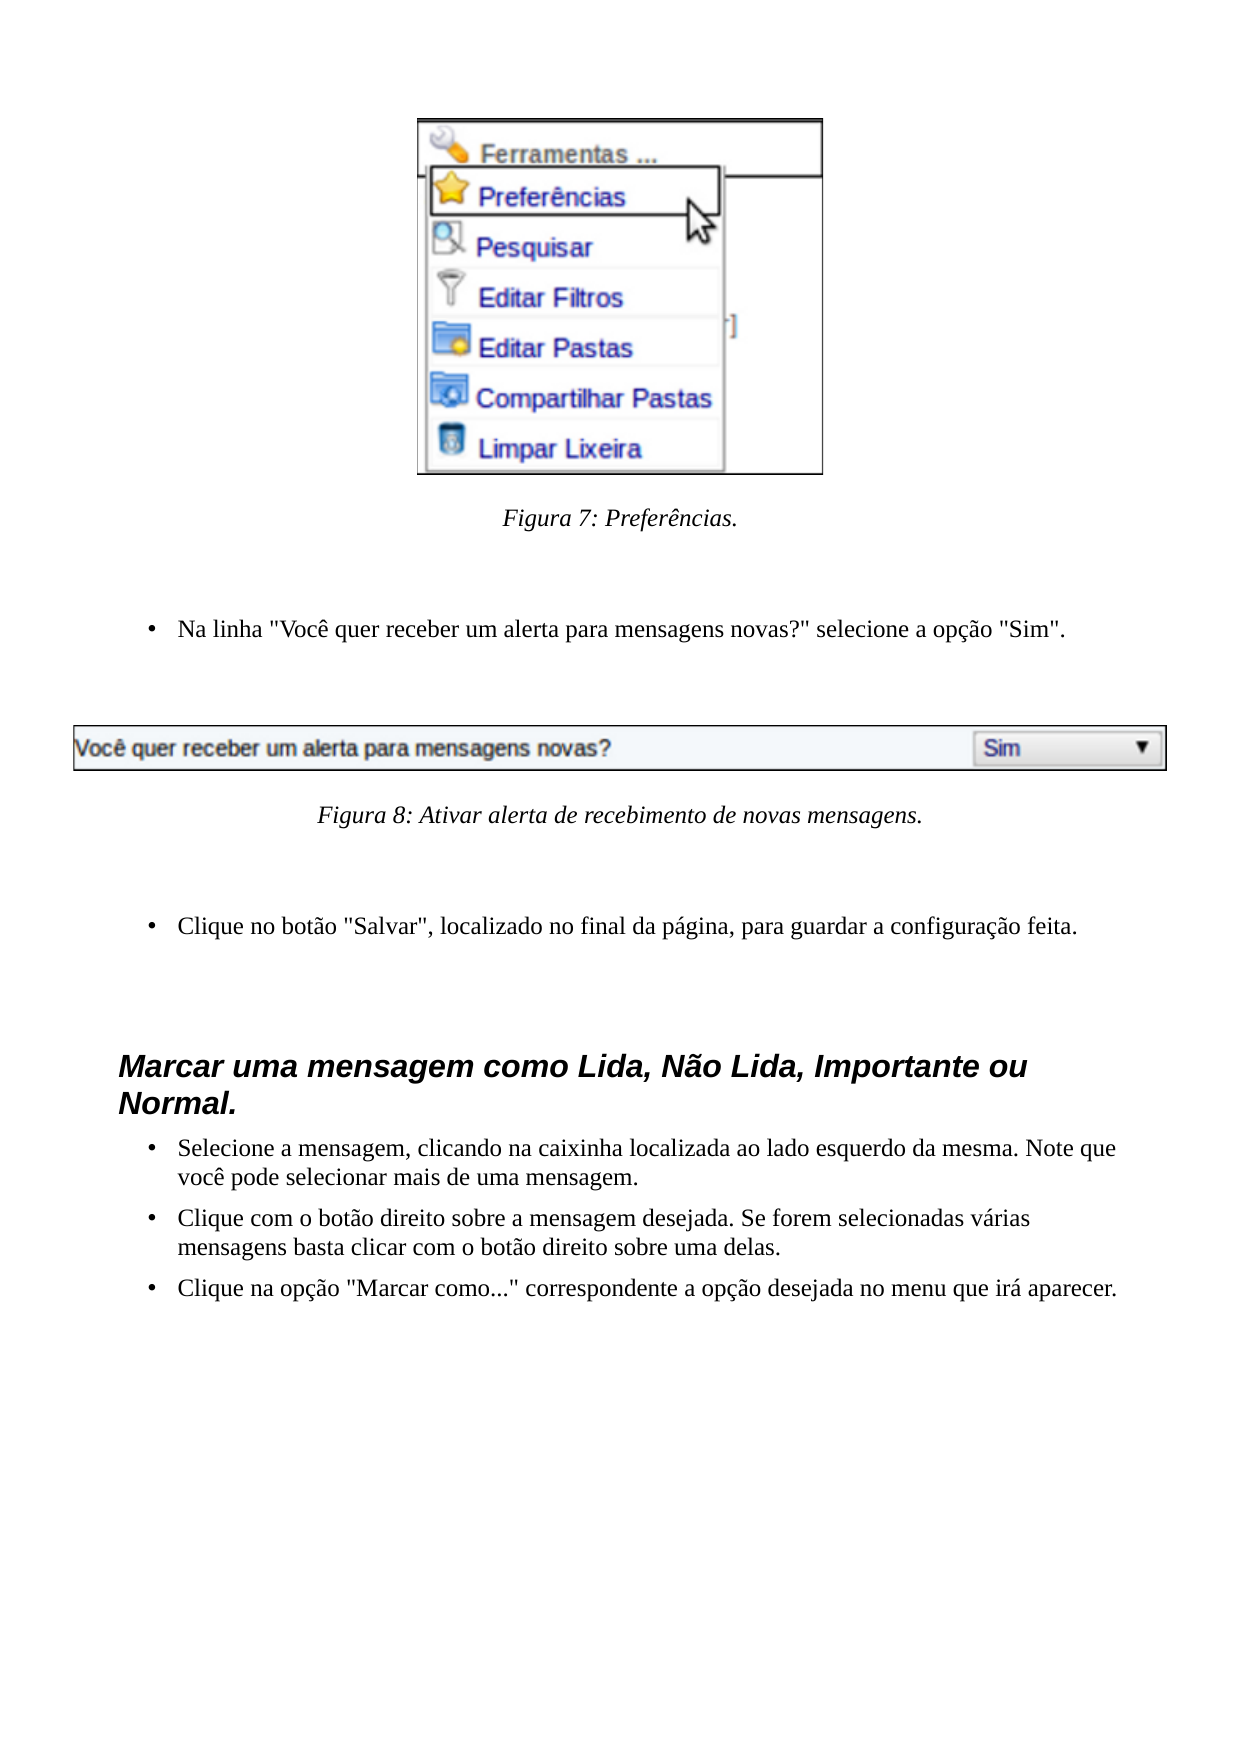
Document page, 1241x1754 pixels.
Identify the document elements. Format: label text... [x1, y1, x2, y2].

picture [417, 118, 824, 475]
picture [73, 725, 1167, 771]
list Clique com o botão direito sobre a mensagem desejada. Se forem selecionadas várias mensagens basta clicar com o botão direito sobre uma delas. [148, 1203, 1122, 1261]
subtitle Marcar uma mensagem como Lida, Não Lida, Importante ou Normal. [118, 1047, 1122, 1121]
list Clique na opção "Marcar como..." correspondente a opção desejada no menu que irá aparecer. [148, 1273, 1122, 1302]
list Na linha "Você quer receber um alerta para mensagens novas?" selecione a opção "Sim". [148, 614, 1122, 643]
text Figura 7: Preferências. [118, 118, 1122, 532]
list Clique no botão "Salvar", localizado no final da página, para guardar a configuração feita. [148, 911, 1122, 940]
list Selecione a mensagem, clicando na caixinha localizada ao lado esquerdo da mesma. Note que você pode selecionar mais de uma mensagem. [148, 1133, 1122, 1191]
text Figura 8: Ativar alerta de recebimento de novas mensagens. [118, 771, 1122, 828]
